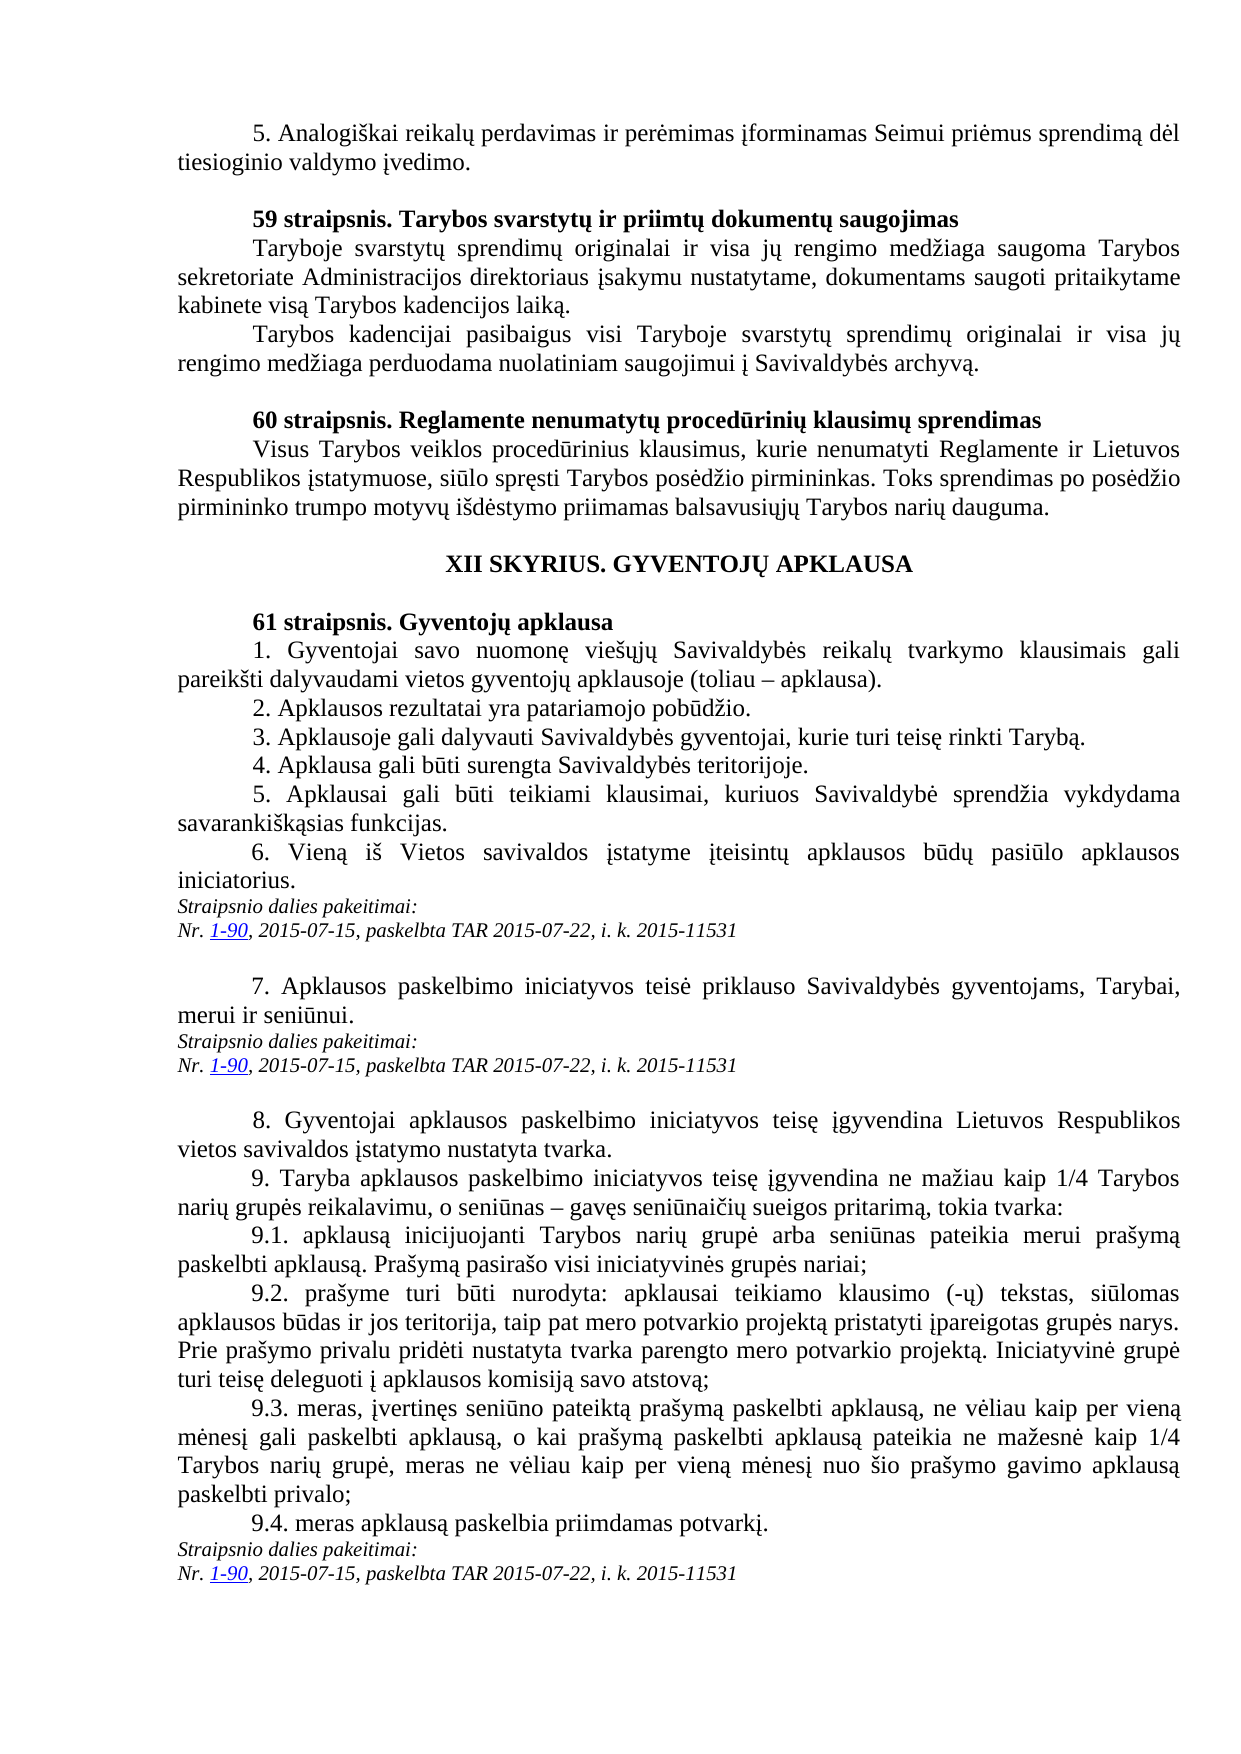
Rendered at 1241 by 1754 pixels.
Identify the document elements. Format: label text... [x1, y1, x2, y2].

text Taryboje svarstytų sprendimų originalai ir visa jų rengimo medžiaga saugoma Tarybos sekretoriate Administracijos direktoriaus įsakymu nustatytame, dokumentams saugoti pritaikytame kabinete visą Tarybos kadencijos laiką. [177, 233, 1181, 319]
text Tarybos kadencijai pasibaigus visi Taryboje svarstytų sprendimų originalai ir visa jų rengimo medžiaga perduodama nuolatiniam saugojimui į Savivaldybės archyvą. [177, 319, 1181, 377]
text 9.3. meras, įvertinęs seniūno pateiktą prašymą paskelbti apklausą, ne vėliau kaip per vieną mėnesį gali paskelbti apklausą, o kai prašymą paskelbti apklausą pateikia ne mažesnė kaip 1/4 Tarybos narių grupė, meras ne vėliau kaip per vieną mėnesį nuo šio prašymo gavimo apklausą paskelbti privalo; [177, 1393, 1181, 1508]
text 9. Taryba apklausos paskelbimo iniciatyvos teisę įgyvendina ne mažiau kaip 1/4 Tarybos narių grupės reikalavimu, o seniūnas – gavęs seniūnaičių sueigos pritarimą, tokia tvarka: [177, 1163, 1181, 1221]
text Nr. 1-90, 2015-07-15, paskelbta TAR 2015-07-22, i. k. 2015-11531 [177, 918, 1181, 942]
text 6. Vieną iš Vietos savivaldos įstatyme įteisintų apklausos būdų pasiūlo apklausos iniciatorius. [177, 837, 1181, 894]
text 9.1. apklausą inicijuojanti Tarybos narių grupė arba seniūnas pateikia merui prašymą paskelbti apklausą. Prašymą pasirašo visi iniciatyvinės grupės nariai; [177, 1221, 1181, 1278]
text 60 straipsnis. Reglamente nenumatytų procedūrinių klausimų sprendimas [177, 406, 1181, 434]
text 8. Gyventojai apklausos paskelbimo iniciatyvos teisę įgyvendina Lietuvos Respublikos vietos savivaldos įstatymo nustatyta tvarka. [177, 1106, 1181, 1163]
text 1. Gyventojai savo nuomonę viešųjų Savivaldybės reikalų tvarkymo klausimais gali pareikšti dalyvaudami vietos gyventojų apklausoje (toliau – apklausa). [177, 636, 1181, 693]
text Nr. 1-90, 2015-07-15, paskelbta TAR 2015-07-22, i. k. 2015-11531 [177, 1053, 1181, 1077]
text 7. Apklausos paskelbimo iniciatyvos teisė priklauso Savivaldybės gyventojams, Tarybai, merui ir seniūnui. [177, 971, 1181, 1029]
text Straipsnio dalies pakeitimai: [177, 1029, 1181, 1053]
text 5. Analogiškai reikalų perdavimas ir perėmimas įforminamas Seimui priėmus sprendimą dėl tiesioginio valdymo įvedimo. [177, 118, 1181, 176]
text 9.4. meras apklausą paskelbia priimdamas potvarkį. [177, 1508, 1181, 1537]
text Straipsnio dalies pakeitimai: [177, 894, 1181, 918]
text Visus Tarybos veiklos procedūrinius klausimus, kurie nenumatyti Reglamente ir Lietuvos Respublikos įstatymuose, siūlo spręsti Tarybos posėdžio pirmininkas. Toks sprendimas po posėdžio pirmininko trumpo motyvų išdėstymo priimamas balsavusiųjų Tarybos narių dauguma. [177, 434, 1181, 521]
text 2. Apklausos rezultatai yra patariamojo pobūdžio. [177, 693, 1181, 722]
text 3. Apklausoje gali dalyvauti Savivaldybės gyventojai, kurie turi teisę rinkti Tarybą. [177, 722, 1181, 751]
text 9.2. prašyme turi būti nurodyta: apklausai teikiamo klausimo (-ų) tekstas, siūlomas apklausos būdas ir jos teritorija, taip pat mero potvarkio projektą pristatyti įpareigotas grupės narys. Prie prašymo privalu pridėti nustatyta tvarka parengto mero potvarkio projektą. Iniciatyvinė grupė turi teisę deleguoti į apklausos komisiją savo atstovą; [177, 1278, 1181, 1393]
text 59 straipsnis. Tarybos svarstytų ir priimtų dokumentų saugojimas [177, 204, 1181, 233]
text 5. Apklausai gali būti teikiami klausimai, kuriuos Savivaldybė sprendžia vykdydama savarankiškąsias funkcijas. [177, 779, 1181, 837]
text Straipsnio dalies pakeitimai: [177, 1537, 1181, 1561]
text 61 straipsnis. Gyventojų apklausa [177, 607, 1181, 636]
text 4. Apklausa gali būti surengta Savivaldybės teritorijoje. [177, 751, 1181, 779]
text Nr. 1-90, 2015-07-15, paskelbta TAR 2015-07-22, i. k. 2015-11531 [177, 1561, 1181, 1585]
text XII SKYRIUS. GYVENTOJŲ APKLAUSA [177, 549, 1181, 578]
